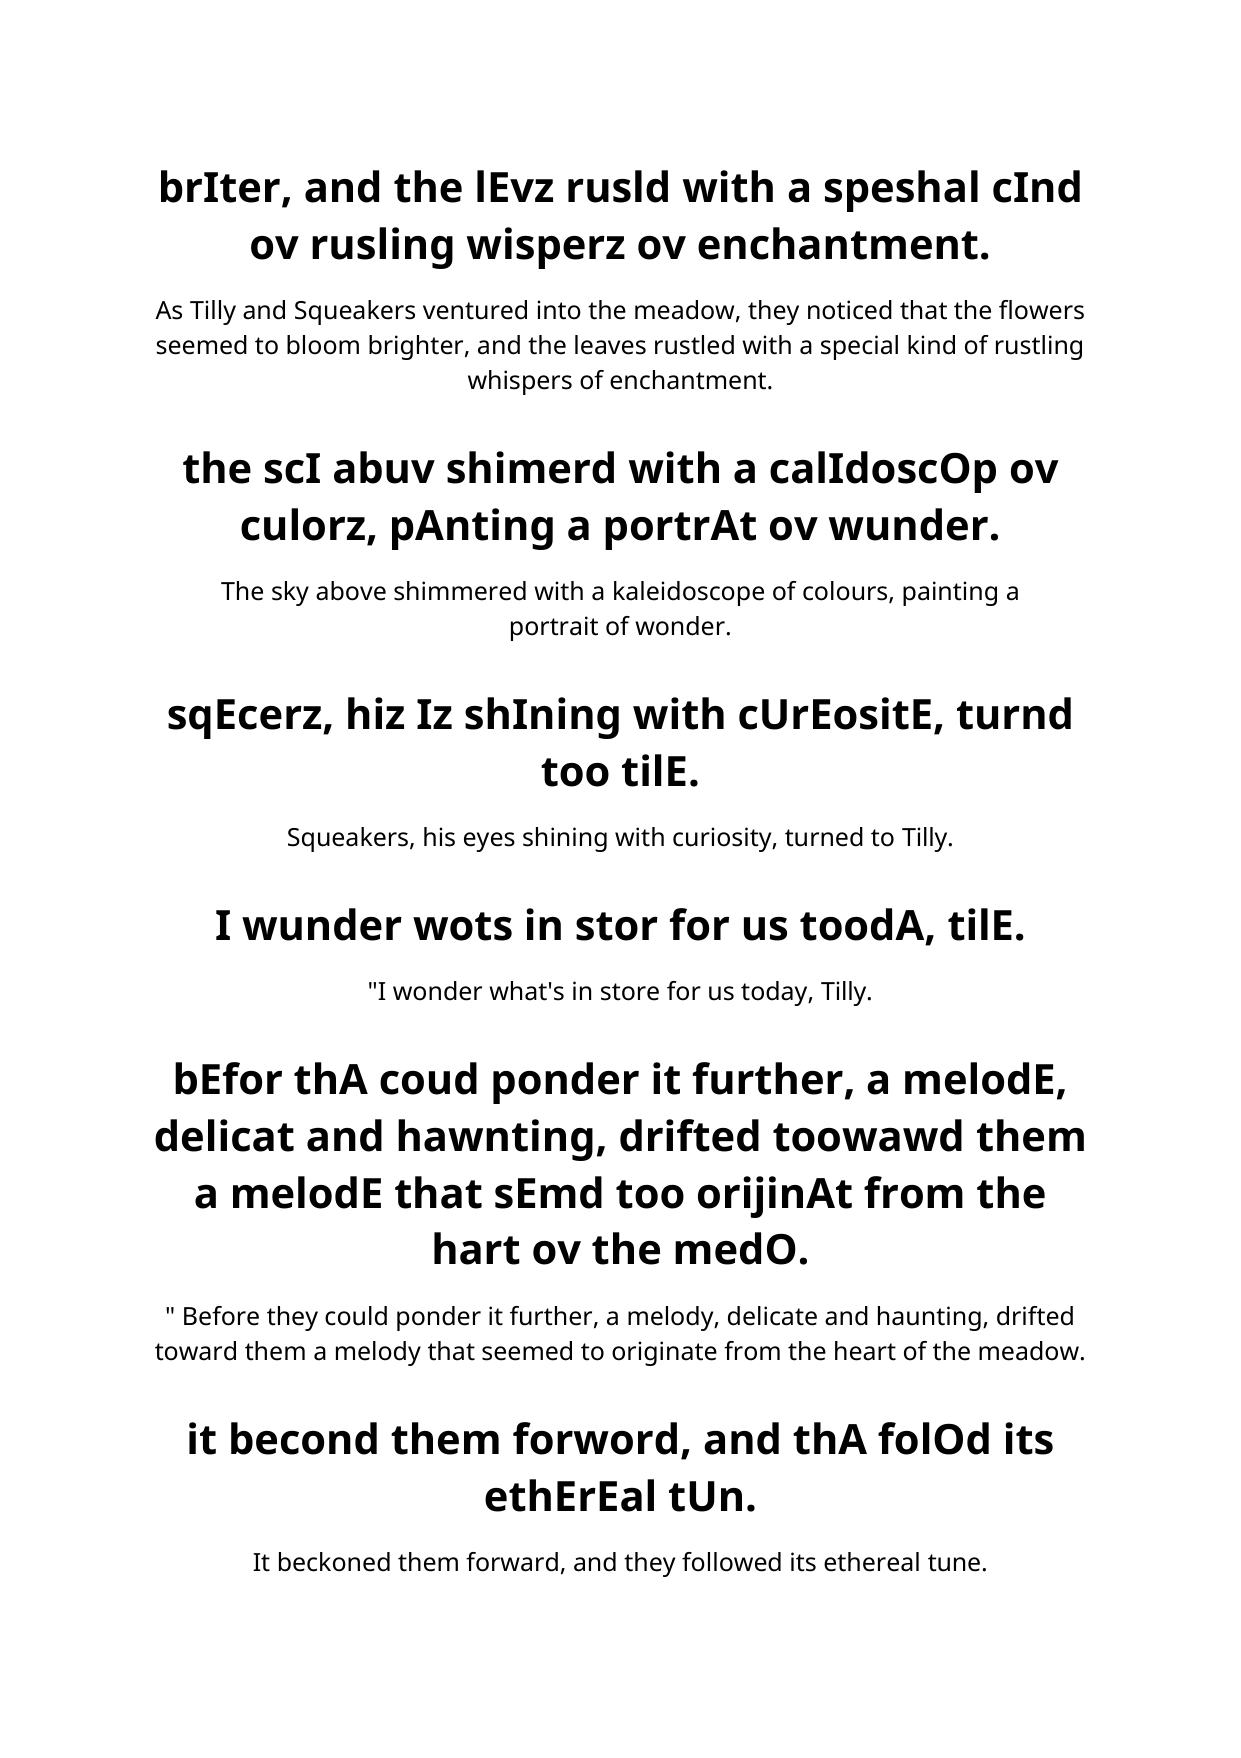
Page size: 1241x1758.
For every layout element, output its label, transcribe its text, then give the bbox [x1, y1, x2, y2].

subtitle it becond them forword, and thA folOd its ethErEal tUn. [181, 1410, 1059, 1523]
text The sky above shimmered with a kaleidoscope of colours, painting a portrait of wonder. [190, 574, 1051, 643]
text Squeakers, his eyes shining with curiosity, turned to Tilly. [133, 820, 1107, 854]
subtitle I wunder wots in stor for us toodA, tilE. [133, 896, 1107, 953]
text "I wonder what's in store for us today, Tilly. [133, 974, 1107, 1008]
text " Before they could ponder it further, a melody, delicate and haunting, drifted toward them a melody that seemed to originate from the heart of the meadow. [148, 1299, 1092, 1368]
subtitle the scI abuv shimerd with a calIdoscOp ov culorz, pAnting a portrAt ov wunder. [148, 439, 1092, 552]
text brIter, and the lEvz rusld with a speshal cInd ov rusling wisperz ov enchantment. [147, 158, 1093, 271]
subtitle sqEcerz, hiz Iz shIning with cUrEositE, turnd too tilE. [148, 685, 1092, 798]
text It beckoned them forward, and they followed its ethereal tune. [133, 1545, 1107, 1579]
subtitle bEfor thA coud ponder it further, a melodE, delicat and hawnting, drifted toowawd them a melodE that sEmd too orijinAt from the hart ov the medO. [151, 1050, 1090, 1277]
text As Tilly and Squeakers ventured into the meadow, they noticed that the flowers seemed to bloom brighter, and the leaves rustled with a special kind of rustling whispers of enchantment. [148, 293, 1092, 397]
